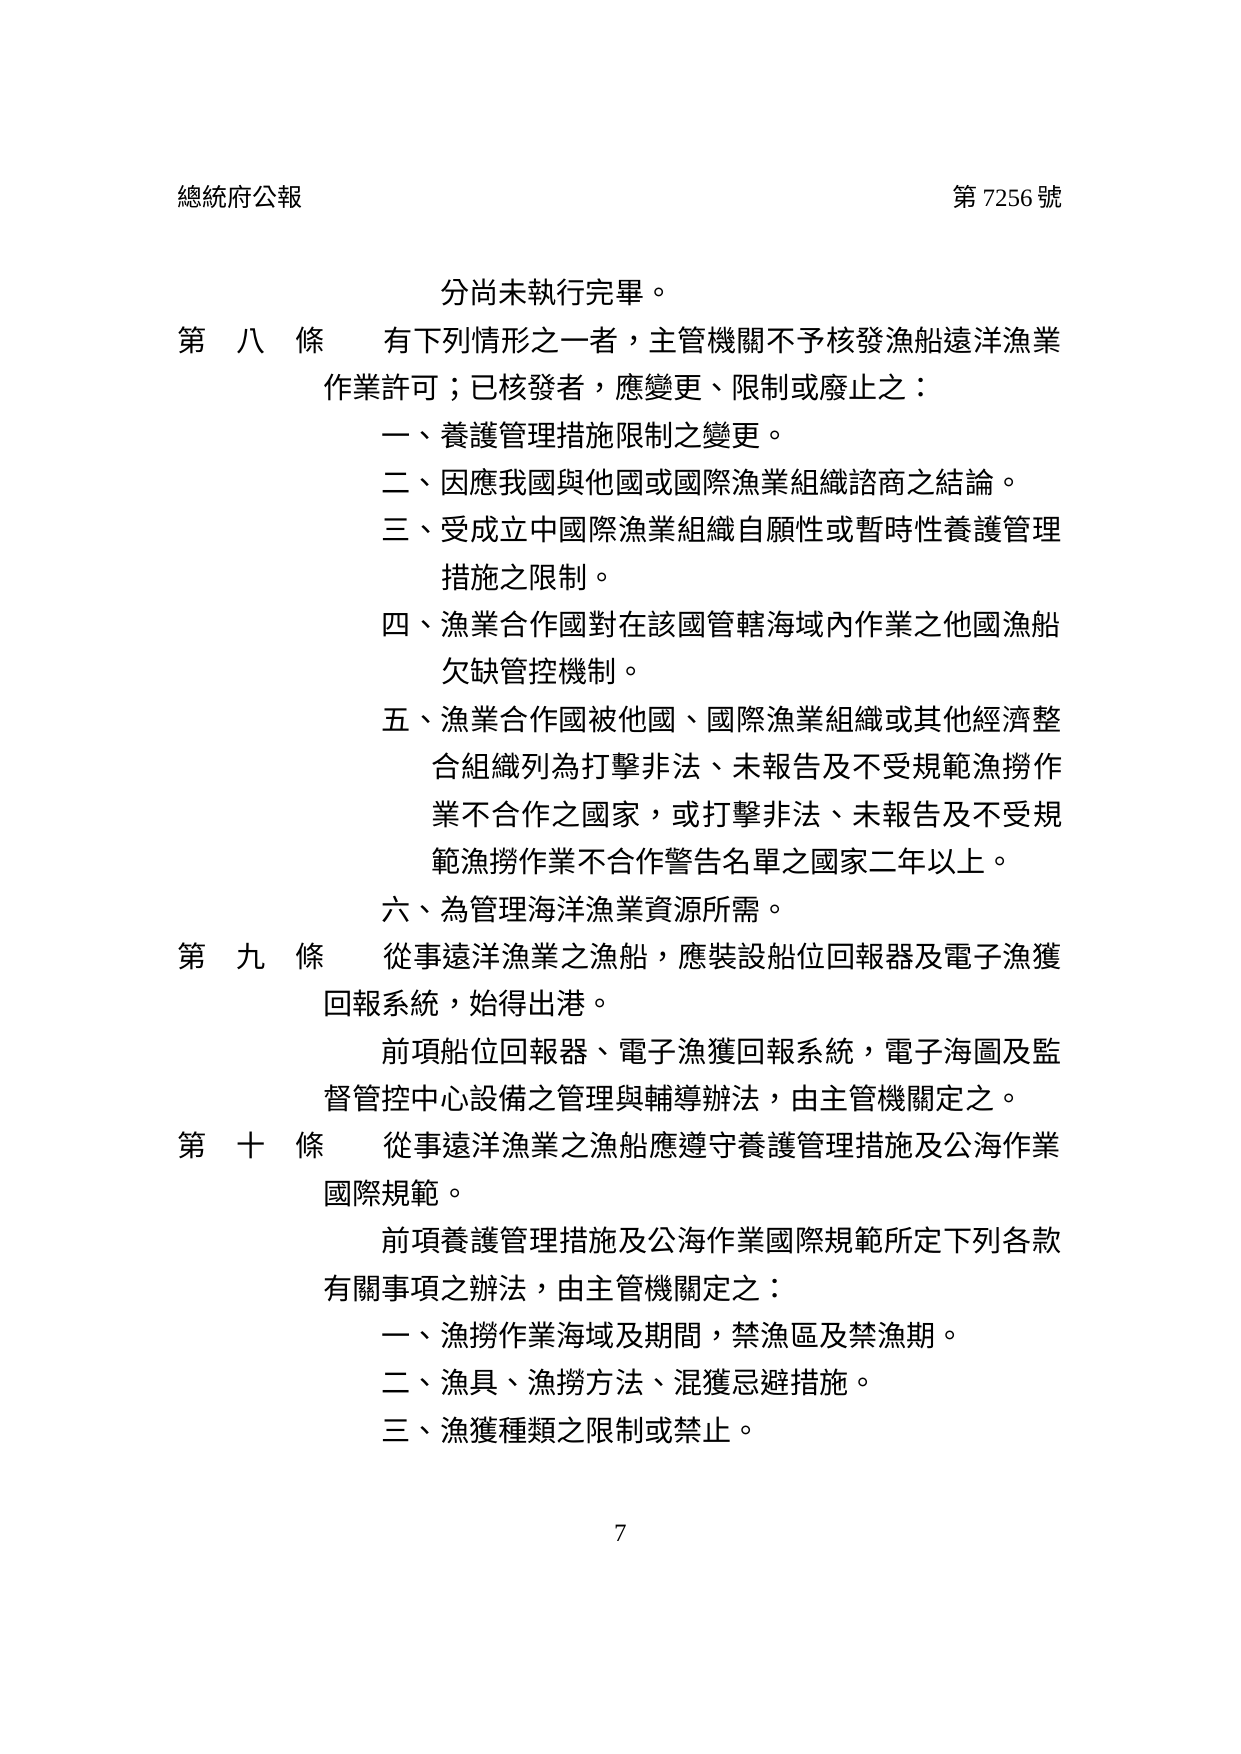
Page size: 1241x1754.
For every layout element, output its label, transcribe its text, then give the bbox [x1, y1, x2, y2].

text 四、漁業合作國對在該國管轄海域內作業之他國漁船欠缺管控機制。 [381, 598, 1063, 692]
text 六、為管理海洋漁業資源所需。 [381, 882, 1063, 929]
text 五、漁業合作國被他國、國際漁業組織或其他經濟整合組織列為打擊非法、未報告及不受規範漁撈作業不合作之國家，或打擊非法、未報告及不受規範漁撈作業不合作警告名單之國家二年以上。 [381, 692, 1063, 882]
text 一、漁撈作業海域及期間，禁漁區及禁漁期。 [381, 1308, 1063, 1356]
text 三、受成立中國際漁業組織自願性或暫時性養護管理措施之限制。 [381, 503, 1063, 598]
text 二、因應我國與他國或國際漁業組織諮商之結論。 [381, 455, 1063, 503]
text 前項船位回報器、電子漁獲回報系統，電子海圖及監督管控中心設備之管理與輔導辦法，由主管機關定之。 [323, 1024, 1063, 1119]
text 二、漁具、漁撈方法、混獲忌避措施。 [381, 1356, 1063, 1403]
text 前項養護管理措施及公海作業國際規範所定下列各款有關事項之辦法，由主管機關定之： [323, 1214, 1063, 1308]
text 三、漁獲種類之限制或禁止。 [381, 1403, 1063, 1451]
text 第 十 條 從事遠洋漁業之漁船應遵守養護管理措施及公海作業國際規範。 [177, 1119, 1063, 1214]
text 一、養護管理措施限制之變更。 [381, 408, 1063, 455]
text 第 九 條 從事遠洋漁業之漁船，應裝設船位回報器及電子漁獲回報系統，始得出港。 [177, 929, 1063, 1024]
text 第 八 條 有下列情形之一者，主管機關不予核發漁船遠洋漁業作業許可；已核發者，應變更、限制或廢止之： [177, 313, 1063, 408]
text 分尚未執行完畢。 [381, 266, 1063, 313]
